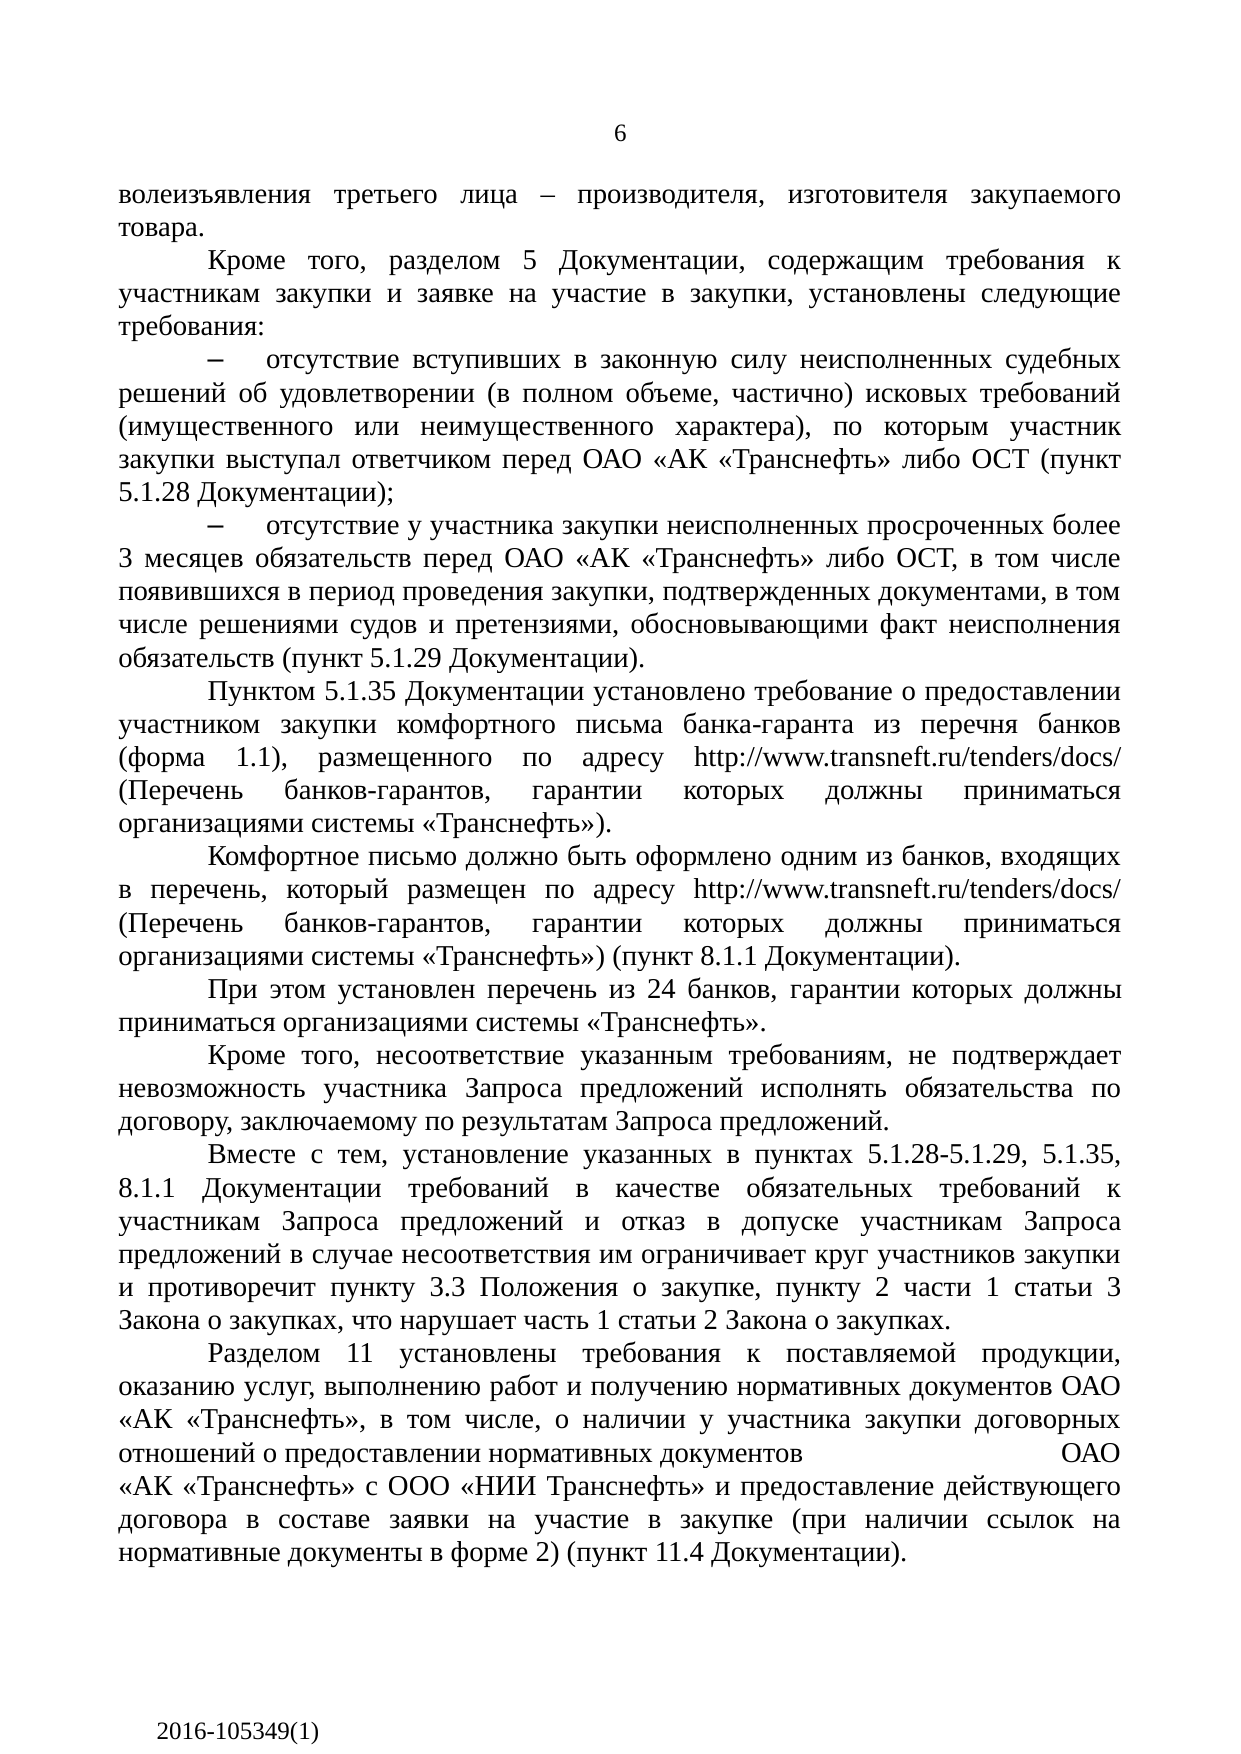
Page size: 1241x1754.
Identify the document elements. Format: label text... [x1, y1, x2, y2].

text Пунктом 5.1.35 Документации установлено требование о предоставлении участником закупки комфортного письма банка-гаранта из перечня банков (форма 1.1), размещенного по адресу http://www.transneft.ru/tenders/docs/ (Перечень банков-гарантов, гарантии которых должны приниматься организациями системы «Транснефть»). [118, 673, 1122, 839]
list отсутствие у участника закупки неисполненных просроченных более 3 месяцев обязательств перед ОАО «АК «Транснефть» либо ОСТ, в том числе появившихся в период проведения закупки, подтвержденных документами, в том числе решениями судов и претензиями, обосновывающими факт неисполнения обязательств (пункт 5.1.29 Документации). [118, 508, 1122, 673]
text волеизъявления третьего лица – производителя, изготовителя закупаемого товара. [118, 176, 1122, 243]
text Кроме того, разделом 5 Документации, содержащим требования к участникам закупки и заявке на участие в закупки, установлены следующие требования: [118, 243, 1122, 342]
text При этом установлен перечень из 24 банков, гарантии которых должны приниматься организациями системы «Транснефть». [118, 971, 1122, 1038]
list отсутствие вступивших в законную силу неисполненных судебных решений об удовлетворении (в полном объеме, частично) исковых требований (имущественного или неимущественного характера), по которым участник закупки выступал ответчиком перед ОАО «АК «Транснефть» либо ОСТ (пункт 5.1.28 Документации); [118, 342, 1122, 508]
text Комфортное письмо должно быть оформлено одним из банков, входящих в перечень, который размещен по адресу http://www.transneft.ru/tenders/docs/ (Перечень банков-гарантов, гарантии которых должны приниматься организациями системы «Транснефть») (пункт 8.1.1 Документации). [118, 839, 1122, 971]
text Вместе с тем, установление указанных в пунктах 5.1.28-5.1.29, 5.1.35, 8.1.1 Документации требований в качестве обязательных требований к участникам Запроса предложений и отказ в допуске участникам Запроса предложений в случае несоответствия им ограничивает круг участников закупки и противоречит пункту 3.3 Положения о закупке, пункту 2 части 1 статьи 3 Закона о закупках, что нарушает часть 1 статьи 2 Закона о закупках. [118, 1137, 1122, 1336]
text Разделом 11 установлены требования к поставляемой продукции, оказанию услуг, выполнению работ и получению нормативных документов ОАО «АК «Транснефть», в том числе, о наличии у участника закупки договорных отношений о предоставлении нормативных документов ОАО «АК «Транснефть» с ООО «НИИ Транснефть» и предоставление действующего договора в составе заявки на участие в закупке (при наличии ссылок на нормативные документы в форме 2) (пункт 11.4 Документации). [118, 1336, 1122, 1568]
text Кроме того, несоответствие указанным требованиям, не подтверждает невозможность участника Запроса предложений исполнять обязательства по договору, заключаемому по результатам Запроса предложений. [118, 1038, 1122, 1137]
